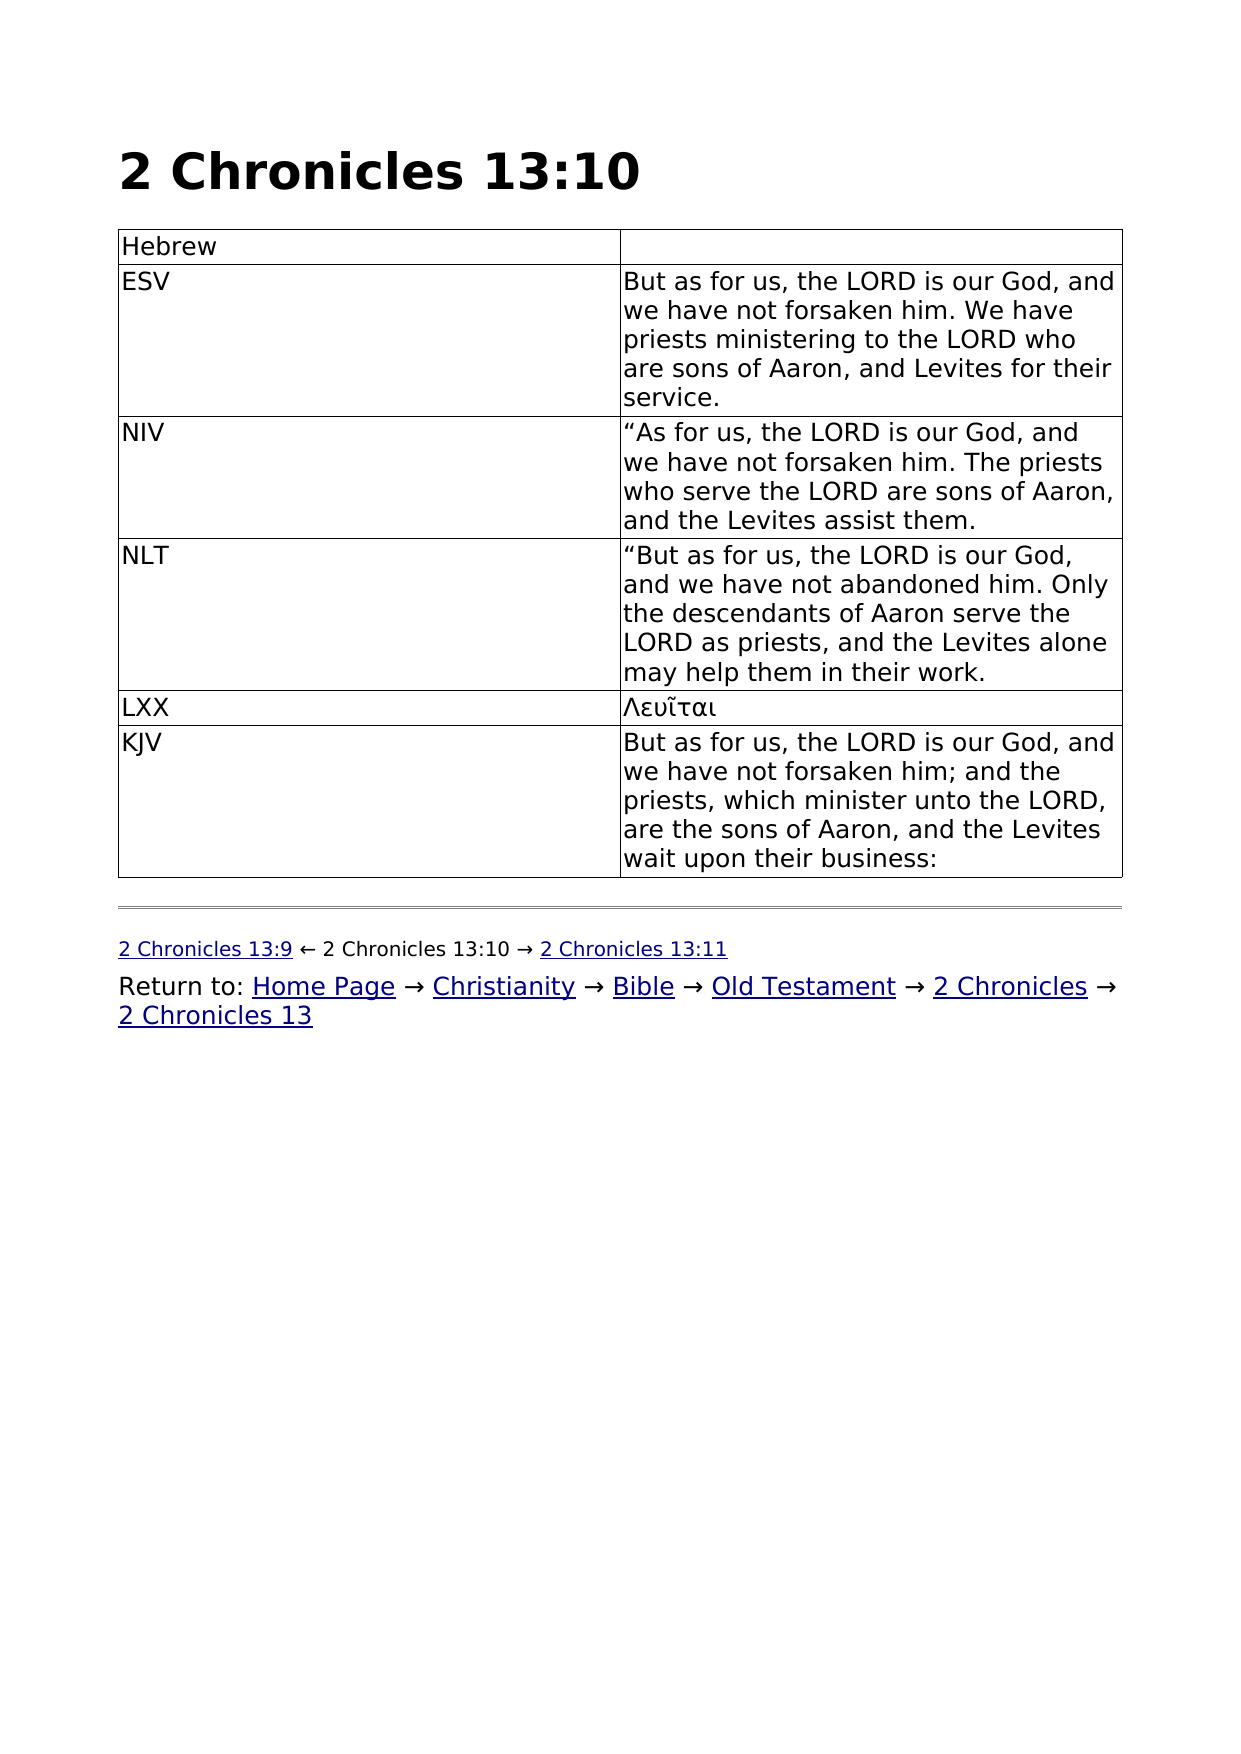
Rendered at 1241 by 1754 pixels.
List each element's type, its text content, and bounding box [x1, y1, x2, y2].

table_cell But as for us, the LORD is our God, and we have not forsaken him; and the priests, which minister unto the LORD, are the sons of Aaron, and the Levites wait upon their business: [621, 726, 1122, 877]
table_cell NIV [119, 417, 620, 538]
table_header Hebrew [119, 230, 620, 264]
table_cell KJV [119, 726, 620, 877]
table_cell “But as for us, the LORD is our God, and we have not abandoned him. Only the descendants of Aaron serve the LORD as priests, and the Levites alone may help them in their work. [621, 539, 1122, 690]
text 2 Chronicles 13:9 ← 2 Chronicles 13:10 → 2 Chronicles 13:11 [118, 938, 1122, 972]
table_cell ESV [119, 265, 620, 416]
table_cell Λευῖται [621, 691, 1122, 725]
table_cell But as for us, the LORD is our God, and we have not forsaken him. We have priests ministering to the LORD who are sons of Aaron, and Levites for their service. [621, 265, 1122, 416]
table_cell NLT [119, 539, 620, 690]
table_header [621, 230, 1122, 264]
table_cell “As for us, the LORD is our God, and we have not forsaken him. The priests who serve the LORD are sons of Aaron, and the Levites assist them. [621, 417, 1122, 538]
table_cell LXX [119, 691, 620, 725]
text Return to: Home Page → Christianity → Bible → Old Testament → 2 Chronicles → 2 Chronicles 13 [118, 972, 1122, 1030]
subtitle 2 Chronicles 13:10 [118, 143, 1122, 201]
